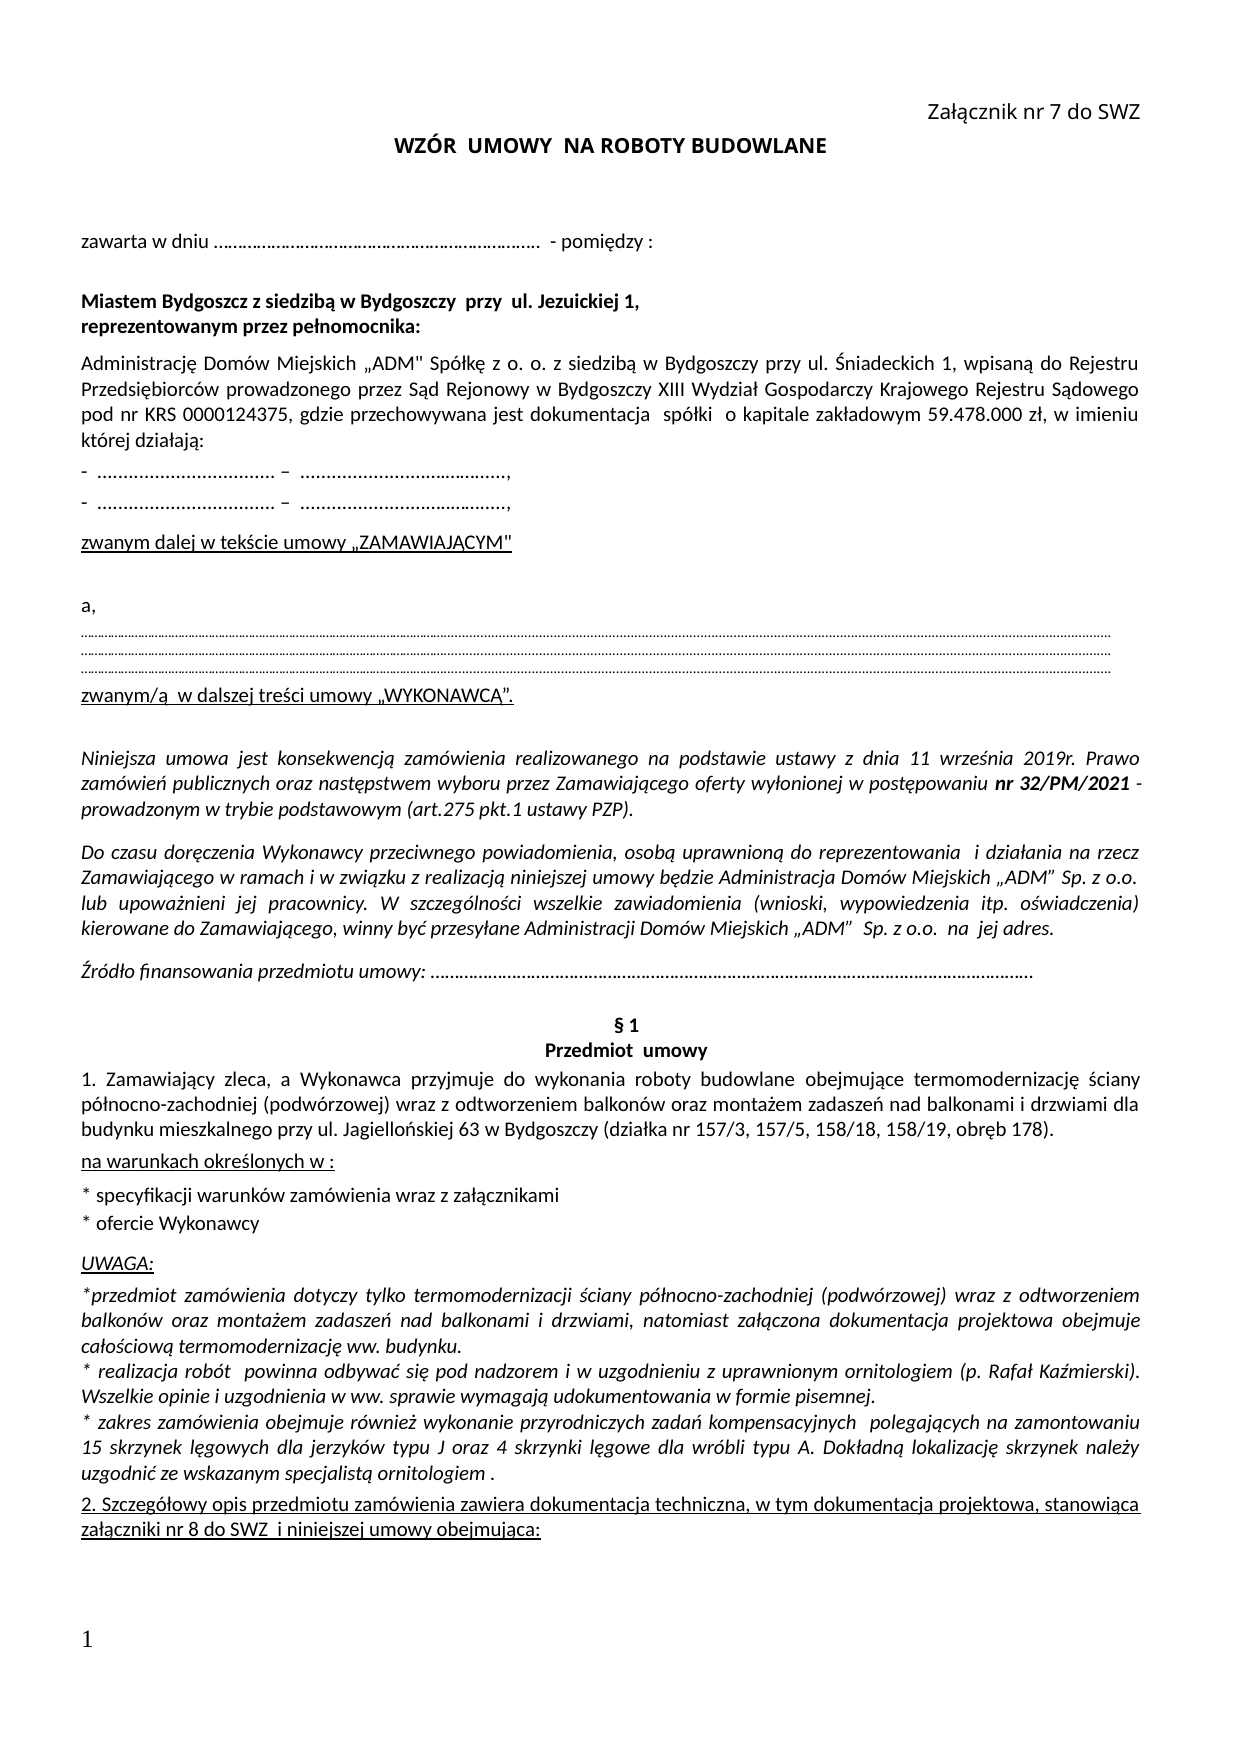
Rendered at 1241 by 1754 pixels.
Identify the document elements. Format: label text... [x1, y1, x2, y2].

text reprezentowanym przez pełnomocnika: [81, 313, 1142, 339]
subtitle Załącznik nr 7 do SWZ [81, 97, 1140, 126]
subtitle WZÓR UMOWY NA ROBOTY BUDOWLANE [81, 132, 1140, 160]
text zwanym dalej w tekście umowy „ZAMAWIAJĄCYM" [81, 529, 1140, 555]
text na warunkach określonych w : [81, 1148, 1140, 1173]
text Niniejsza umowa jest konsekwencją zamówienia realizowanego na podstawie ustawy z dnia 11 września 2019r. Prawo zamówień publicznych oraz następstwem wyboru przez Zamawiającego oferty wyłonionej w postępowaniu nr 32/PM/2021 - prowadzonym w trybie podstawowym (art.275 pkt.1 ustawy PZP). [81, 745, 1142, 821]
text zawarta w dniu ………………………………………………………….. - pomiędzy : [81, 228, 1140, 254]
text - .................................. – ........................….……......, [81, 458, 1140, 483]
text 1. Zamawiający zleca, a Wykonawca przyjmuje do wykonania roboty budowlane obejmujące termomodernizację ściany północno-zachodniej (podwórzowej) wraz z odtworzeniem balkonów oraz montażem zadaszeń nad balkonami i drzwiami dla budynku mieszkalnego przy ul. Jagiellońskiej 63 w Bydgoszczy (działka nr 157/3, 157/5, 158/18, 158/19, obręb 178). [81, 1066, 1140, 1142]
text Przedmiot umowy [112, 1037, 1140, 1063]
text Źródło finansowania przedmiotu umowy: ……………………………………………………………………………………………………………… [81, 958, 1140, 984]
text * zakres zamówienia obejmuje również wykonanie przyrodniczych zadań kompensacyjnych polegających na zamontowaniu 15 skrzynek lęgowych dla jerzyków typu J oraz 4 skrzynki lęgowe dla wróbli typu A. Dokładną lokalizację skrzynek należy uzgodnić ze wskazanym specjalistą ornitologiem . [81, 1409, 1142, 1485]
text *przedmiot zamówienia dotyczy tylko termomodernizacji ściany północno-zachodniej (podwórzowej) wraz z odtworzeniem balkonów oraz montażem zadaszeń nad balkonami i drzwiami, natomiast załączona dokumentacja projektowa obejmuje całościową termomodernizację ww. budynku. [81, 1282, 1142, 1358]
text * realizacja robót powinna odbywać się pod nadzorem i w uzgodnieniu z uprawnionym ornitologiem (p. Rafał Kaźmierski). Wszelkie opinie i uzgodnienia w ww. sprawie wymagają udokumentowania w formie pisemnej. [81, 1358, 1142, 1409]
text UWAGA: [81, 1251, 1142, 1276]
text zwanym/ą w dalszej treści umowy „WYKONAWCĄ”. [81, 682, 1140, 708]
text * specyfikacji warunków zamówienia wraz z załącznikami [81, 1182, 1142, 1208]
text - .................................. – ........................…..……....., [81, 489, 1140, 515]
text załączniki nr 8 do SWZ i niniejszej umowy obejmująca: [81, 1514, 1140, 1542]
text Do czasu doręczenia Wykonawcy przeciwnego powiadomienia, osobą uprawnioną do reprezentowania i działania na rzecz Zamawiającego w ramach i w związku z realizacją niniejszej umowy będzie Administracja Domów Miejskich „ADM” Sp. z o.o. lub upoważnieni jej pracownicy. W szczególności wszelkie zawiadomienia (wnioski, wypowiedzenia itp. oświadczenia) kierowane do Zamawiającego, winny być przesyłane Administracji Domów Miejskich „ADM” Sp. z o.o. na jej adres. [81, 839, 1140, 941]
text § 1 [112, 1012, 1140, 1037]
text 2. Szczegółowy opis przedmiotu zamówienia zawiera dokumentacja techniczna, w tym dokumentacja projektowa, stanowiąca [81, 1491, 1140, 1513]
text Miastem Bydgoszcz z siedzibą w Bydgoszczy przy ul. Jezuickiej 1, [81, 288, 1142, 313]
text Administrację Domów Miejskich „ADM" Spółkę z o. o. z siedzibą w Bydgoszczy przy ul. Śniadeckich 1, wpisaną do Rejestru Przedsiębiorców prowadzonego przez Sąd Rejonowy w Bydgoszczy XIII Wydział Gospodarczy Krajowego Rejestru Sądowego pod nr KRS 0000124375, gdzie przechowywana jest dokumentacja spółki o kapitale zakładowym 59.478.000 zł, w imieniu której działają: [81, 351, 1140, 452]
text ………………………………………………………………………………………………......................................................................................................................................................................................………………………………………………………………………………………………......................................................................................................................................................................................………………………………………………………………………………………………...................................................................................................................................................................................... [81, 623, 1140, 677]
text a, [81, 592, 1140, 617]
text * ofercie Wykonawcy [81, 1211, 1140, 1236]
